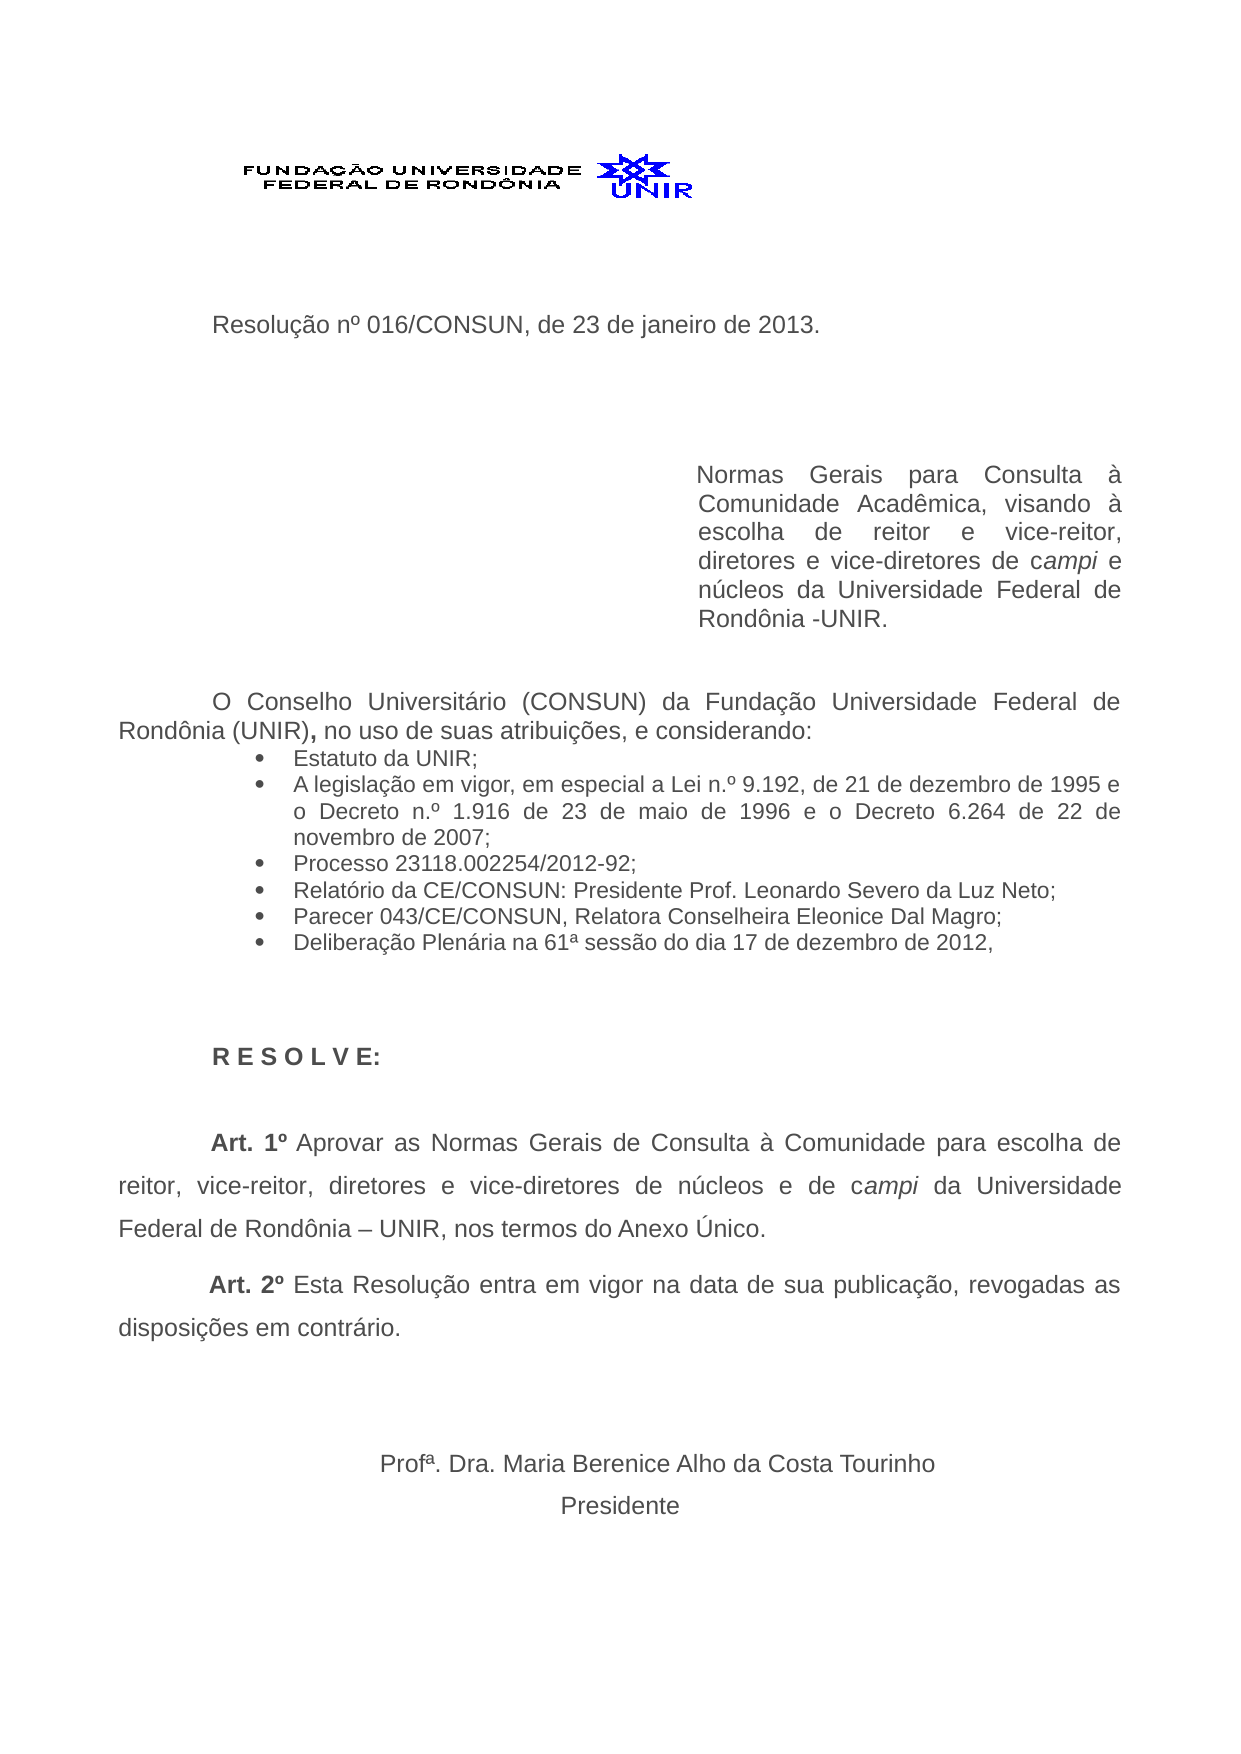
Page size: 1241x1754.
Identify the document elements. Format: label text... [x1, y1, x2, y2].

list Estatuto da UNIR; [256, 745, 1122, 771]
text Presidente [118, 1491, 1122, 1519]
text Art. 2º Esta Resolução entra em vigor na data de sua publicação, revogadas as disposições em contrário. [118, 1270, 1122, 1342]
list Deliberação Plenária na 61ª sessão do dia 17 de dezembro de 2012, [256, 929, 1122, 956]
text Art. 1º Aprovar as Normas Gerais de Consulta à Comunidade para escolha de reitor, vice-reitor, diretores e vice-diretores de núcleos e de campi da Universidade Federal de Rondônia – UNIR, nos termos do Anexo Único. [118, 1128, 1122, 1243]
subtitle Resolução nº 016/CONSUN, de 23 de janeiro de 2013. [118, 310, 1122, 338]
text Profª. Dra. Maria Berenice Alho da Costa Tourinho [118, 1449, 1122, 1478]
list Parecer 043/CE/CONSUN, Relatora Conselheira Eleonice Dal Magro; [256, 903, 1122, 929]
text Normas Gerais para Consulta à Comunidade Acadêmica, visando à escolha de reitor e vice-reitor, diretores e vice-diretores de campi e núcleos da Universidade Federal de Rondônia -UNIR. [696, 460, 1122, 632]
text O Conselho Universitário (CONSUN) da Fundação Universidade Federal de Rondônia (UNIR), no uso de suas atribuições, e considerando: [118, 687, 1122, 745]
text R E S O L V E: [212, 1042, 1122, 1071]
list A legislação em vigor, em especial a Lei n.º 9.192, de 21 de dezembro de 1995 e o Decreto n.º 1.916 de 23 de maio de 1996 e o Decreto 6.264 de 22 de novembro de 2007; [256, 771, 1122, 850]
list Processo 23118.002254/2012-92; [256, 850, 1122, 877]
list Relatório da CE/CONSUN: Presidente Prof. Leonardo Severo da Luz Neto; [256, 877, 1122, 903]
